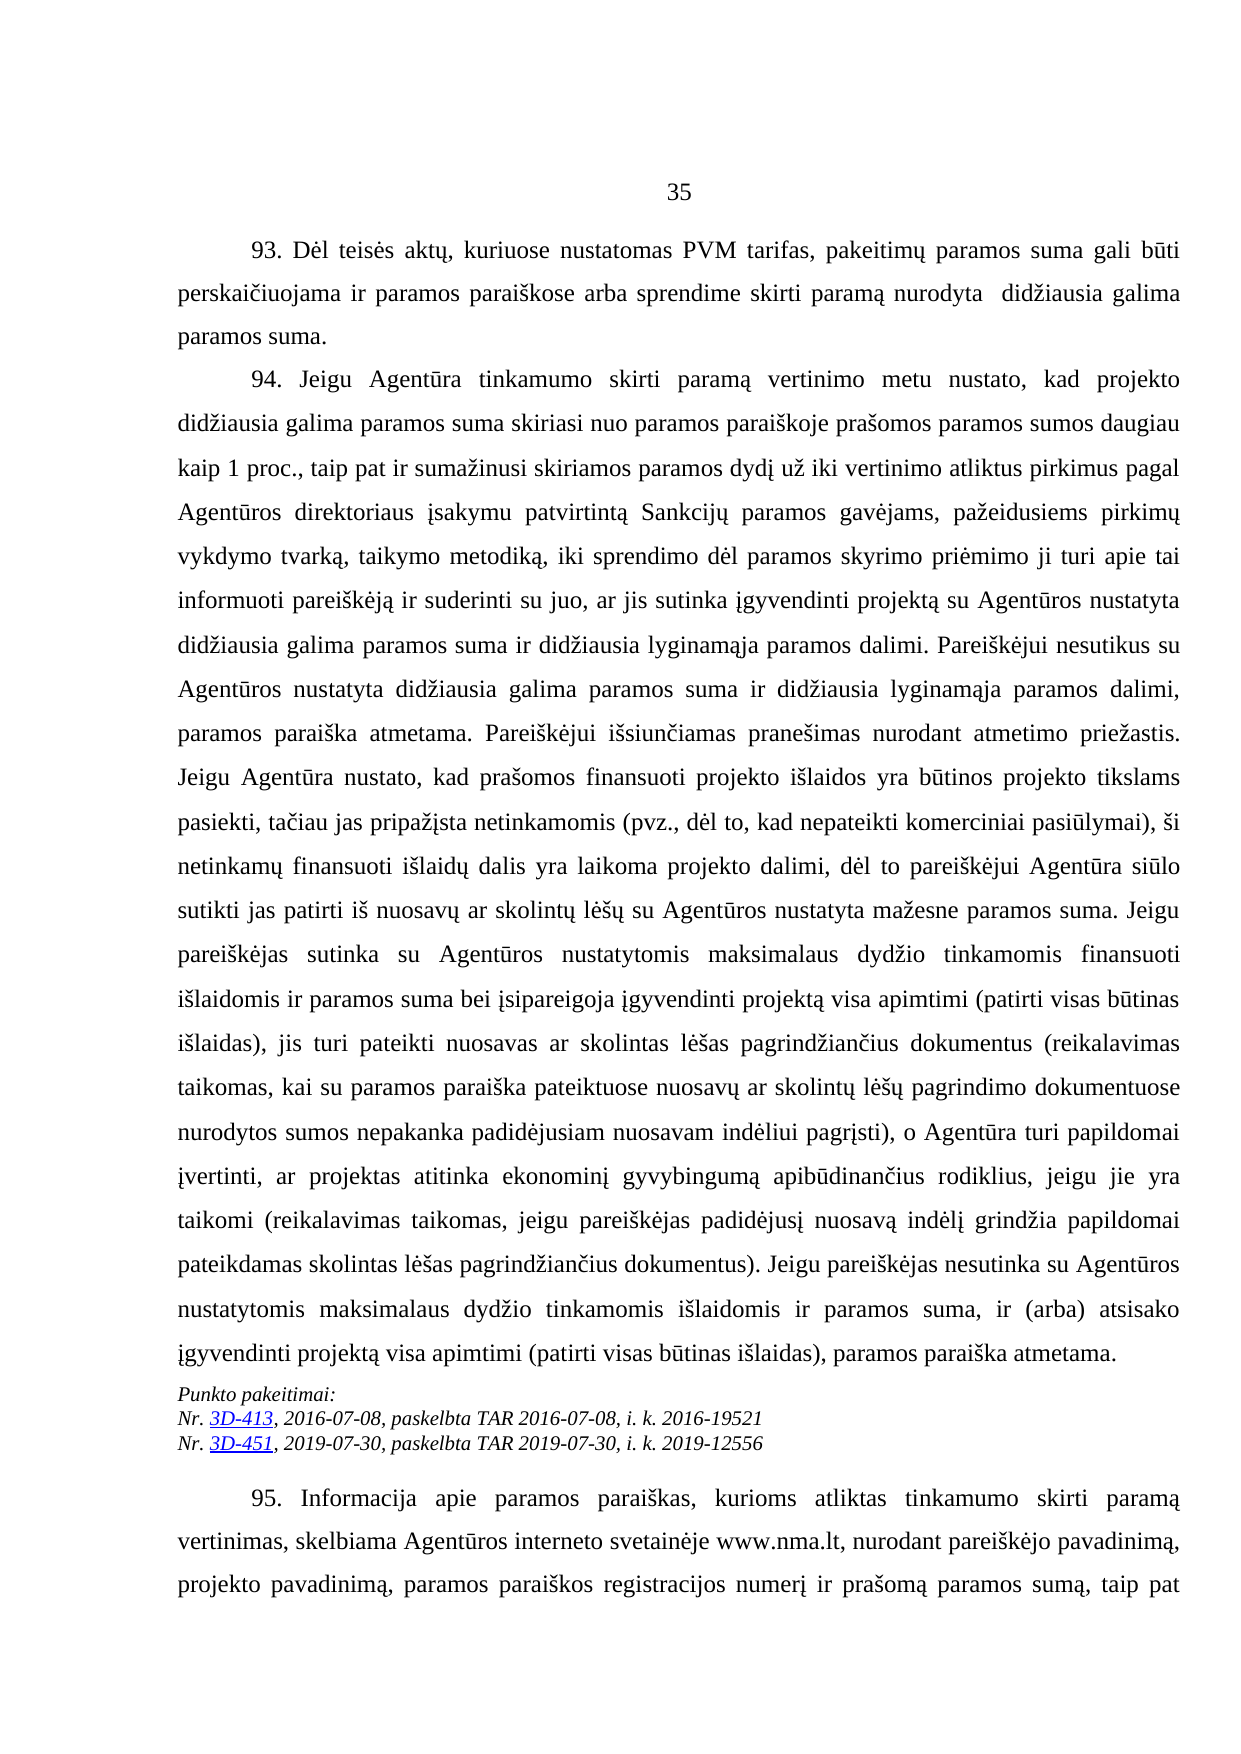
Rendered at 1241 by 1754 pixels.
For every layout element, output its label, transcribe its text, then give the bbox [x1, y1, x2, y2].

text Nr. 3D-413, 2016-07-08, paskelbta TAR 2016-07-08, i. k. 2016-19521 [177, 1406, 1181, 1430]
text 95. Informacija apie paramos paraiškas, kurioms atliktas tinkamumo skirti paramą vertinimas, skelbiama Agentūros interneto svetainėje www.nma.lt, nurodant pareiškėjo pavadinimą, projekto pavadinimą, paramos paraiškos registracijos numerį ir prašomą paramos sumą, taip pat [177, 1483, 1181, 1598]
text 94. Jeigu Agentūra tinkamumo skirti paramą vertinimo metu nustato, kad projekto didžiausia galima paramos suma skiriasi nuo paramos paraiškoje prašomos paramos sumos daugiau kaip 1 proc., taip pat ir sumažinusi skiriamos paramos dydį už iki vertinimo atliktus pirkimus pagal Agentūros direktoriaus įsakymu patvirtintą Sankcijų paramos gavėjams, pažeidusiems pirkimų vykdymo tvarką, taikymo metodiką, iki sprendimo dėl paramos skyrimo priėmimo ji turi apie tai informuoti pareiškėją ir suderinti su juo, ar jis sutinka įgyvendinti projektą su Agentūros nustatyta didžiausia galima paramos suma ir didžiausia lyginamąja paramos dalimi. Pareiškėjui nesutikus su Agentūros nustatyta didžiausia galima paramos suma ir didžiausia lyginamąja paramos dalimi, paramos paraiška atmetama. Pareiškėjui išsiunčiamas pranešimas nurodant atmetimo priežastis. Jeigu Agentūra nustato, kad prašomos finansuoti projekto išlaidos yra būtinos projekto tikslams pasiekti, tačiau jas pripažįsta netinkamomis (pvz., dėl to, kad nepateikti komerciniai pasiūlymai), ši netinkamų finansuoti išlaidų dalis yra laikoma projekto dalimi, dėl to pareiškėjui Agentūra siūlo sutikti jas patirti iš nuosavų ar skolintų lėšų su Agentūros nustatyta mažesne paramos suma. Jeigu pareiškėjas sutinka su Agentūros nustatytomis maksimalaus dydžio tinkamomis finansuoti išlaidomis ir paramos suma bei įsipareigoja įgyvendinti projektą visa apimtimi (patirti visas būtinas išlaidas), jis turi pateikti nuosavas ar skolintas lėšas pagrindžiančius dokumentus (reikalavimas taikomas, kai su paramos paraiška pateiktuose nuosavų ar skolintų lėšų pagrindimo dokumentuose nurodytos sumos nepakanka padidėjusiam nuosavam indėliui pagrįsti), o Agentūra turi papildomai įvertinti, ar projektas atitinka ekonominį gyvybingumą apibūdinančius rodiklius, jeigu jie yra taikomi (reikalavimas taikomas, jeigu pareiškėjas padidėjusį nuosavą indėlį grindžia papildomai pateikdamas skolintas lėšas pagrindžiančius dokumentus). Jeigu pareiškėjas nesutinka su Agentūros nustatytomis maksimalaus dydžio tinkamomis išlaidomis ir paramos suma, ir (arba) atsisako įgyvendinti projektą visa apimtimi (patirti visas būtinas išlaidas), paramos paraiška atmetama. [177, 364, 1181, 1367]
text 93. Dėl teisės aktų, kuriuose nustatomas PVM tarifas, pakeitimų paramos suma gali būti perskaičiuojama ir paramos paraiškose arba sprendime skirti paramą nurodyta didžiausia galima paramos suma. [177, 235, 1181, 350]
text Punkto pakeitimai: [177, 1382, 1181, 1406]
text Nr. 3D-451, 2019-07-30, paskelbta TAR 2019-07-30, i. k. 2019-12556 [177, 1430, 1181, 1454]
